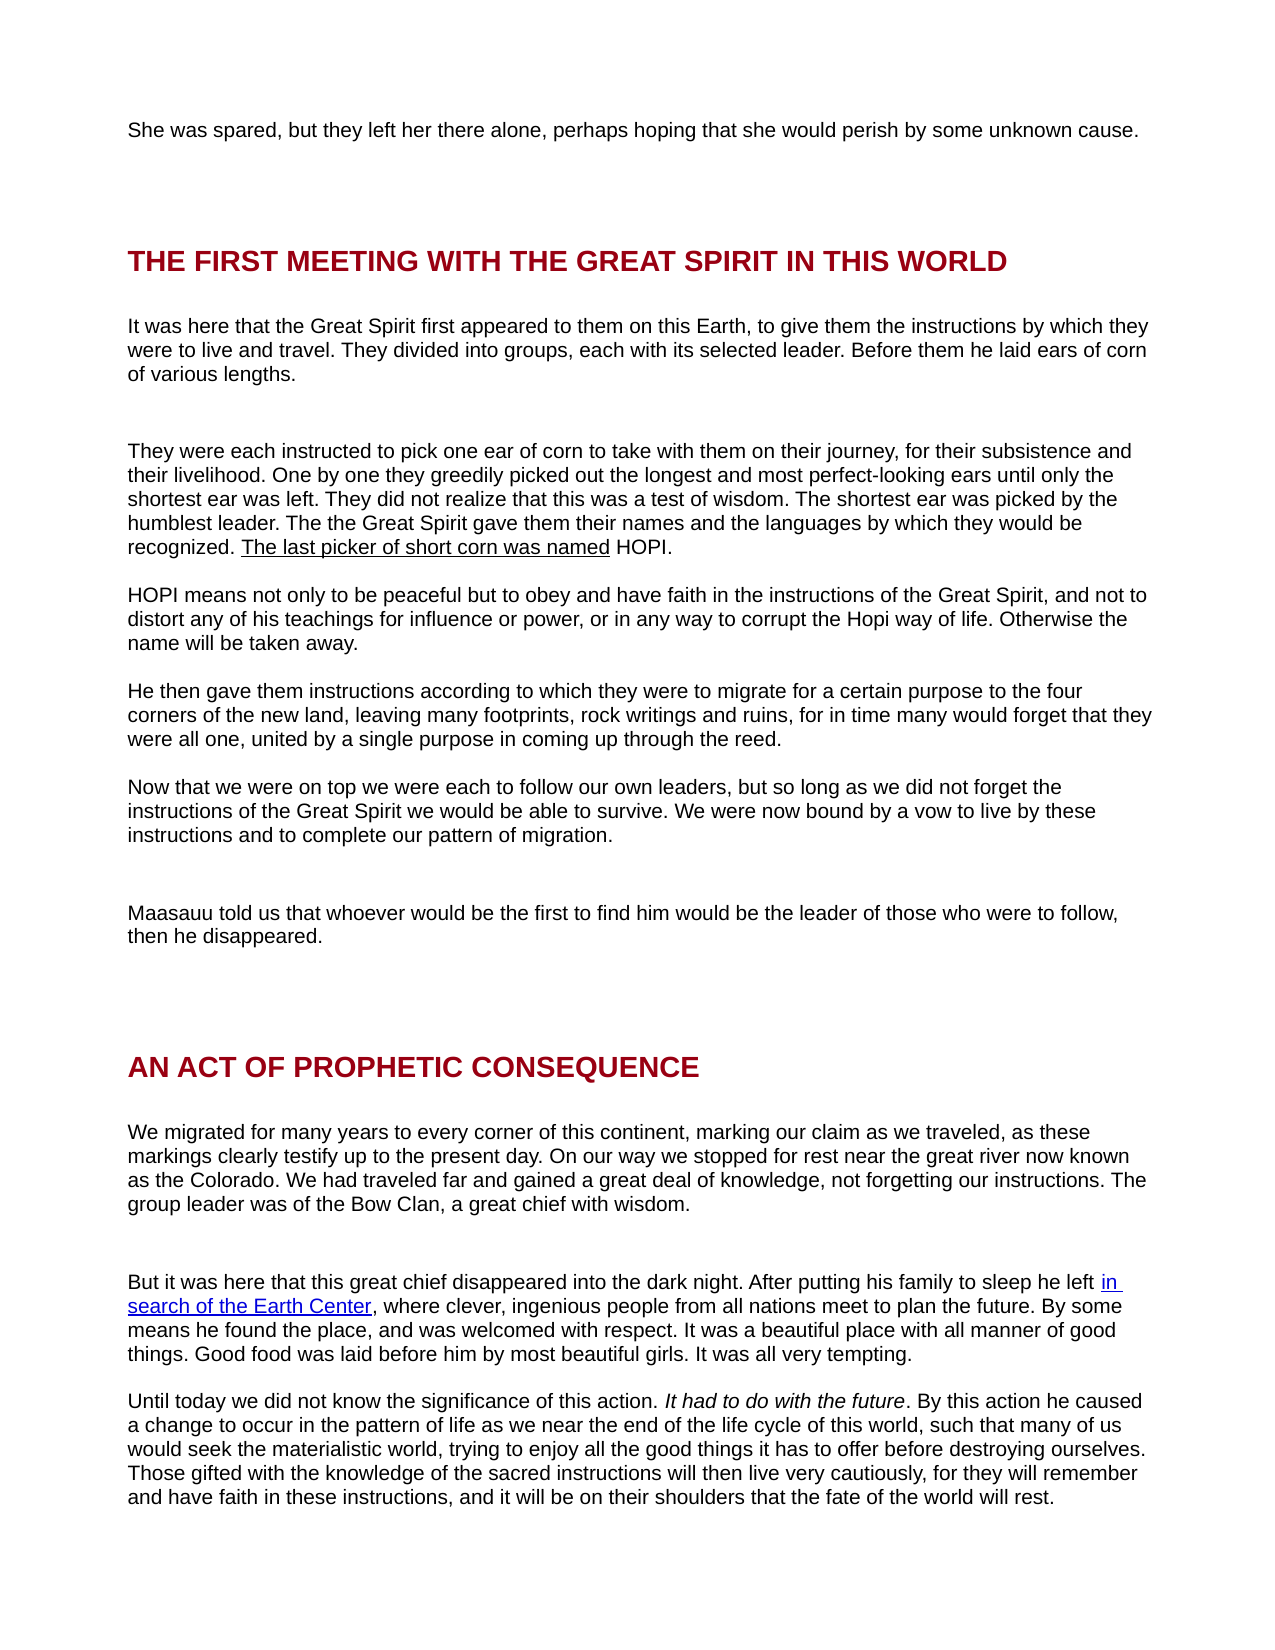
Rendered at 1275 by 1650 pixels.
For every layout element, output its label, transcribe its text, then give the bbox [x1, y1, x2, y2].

text But it was here that this great chief disappeared into the dark night. After putting his family to sleep he left in search of the Earth Center, where clever, ingenious people from all nations meet to plan the future. By some means he found the place, and was welcomed with respect. It was a beautiful place with all manner of good things. Good food was laid before him by most beautiful girls. It was all very tempting. Until today we did not know the significance of this action. It had to do with the future. By this action he caused a change to occur in the pattern of life as we near the end of the life cycle of this world, such that many of us would seek the materialistic world, trying to enjoy all the good things it has to offer before destroying ourselves. Those gifted with the knowledge of the sacred instructions will then live very cautiously, for they will remember and have faith in these instructions, and it will be on their shoulders that the fate of the world will rest. [127, 1269, 1154, 1509]
text She was spared, but they left her there alone, perhaps hoping that she would perish by some unknown cause. [127, 118, 1154, 166]
text They were each instructed to pick one ear of corn to take with them on their journey, for their subsistence and their livelihood. One by one they greedily picked out the longest and most perfect-looking ears until only the shortest ear was left. They did not realize that this was a test of wisdom. The shortest ear was picked by the humblest leader. The the Great Spirit gave them their names and the languages by which they would be recognized. The last picker of short corn was named HOPI. HOPI means not only to be peaceful but to obey and have faith in the instructions of the Great Spirit, and not to distort any of his teachings for influence or power, or in any way to corrupt the Hopi way of life. Otherwise the name will be taken away. He then gave them instructions according to which they were to migrate for a certain purpose to the four corners of the new land, leaving many footprints, rock writings and ruins, for in time many would forget that they were all one, united by a single purpose in coming up through the reed. Now that we were on top we were each to follow our own leaders, but so long as we did not forget the instructions of the Great Spirit we would be able to survive. We were now bound by a vow to live by these instructions and to complete our pattern of migration. [127, 439, 1154, 847]
text Maasauu told us that whoever would be the first to find him would be the leader of those who were to follow, then he disappeared. [127, 900, 1154, 972]
text We migrated for many years to every corner of this continent, marking our claim as we traveled, as these markings clearly testify up to the present day. On our way we stopped for rest near the great river now known as the Colorado. We had traveled far and gained a great deal of knowledge, not forgetting our instructions. The group leader was of the Bow Clan, a great chief with wisdom. [127, 1096, 1154, 1216]
text THE FIRST MEETING WITH THE GREAT SPIRIT IN THIS WORLD [127, 220, 1154, 277]
text AN ACT OF PROPHETIC CONSEQUENCE [127, 1026, 1154, 1083]
text It was here that the Great Spirit first appeared to them on this Earth, to give them the instructions by which they were to live and travel. They divided into groups, each with its selected leader. Before them he laid ears of corn of various lengths. [127, 290, 1154, 386]
